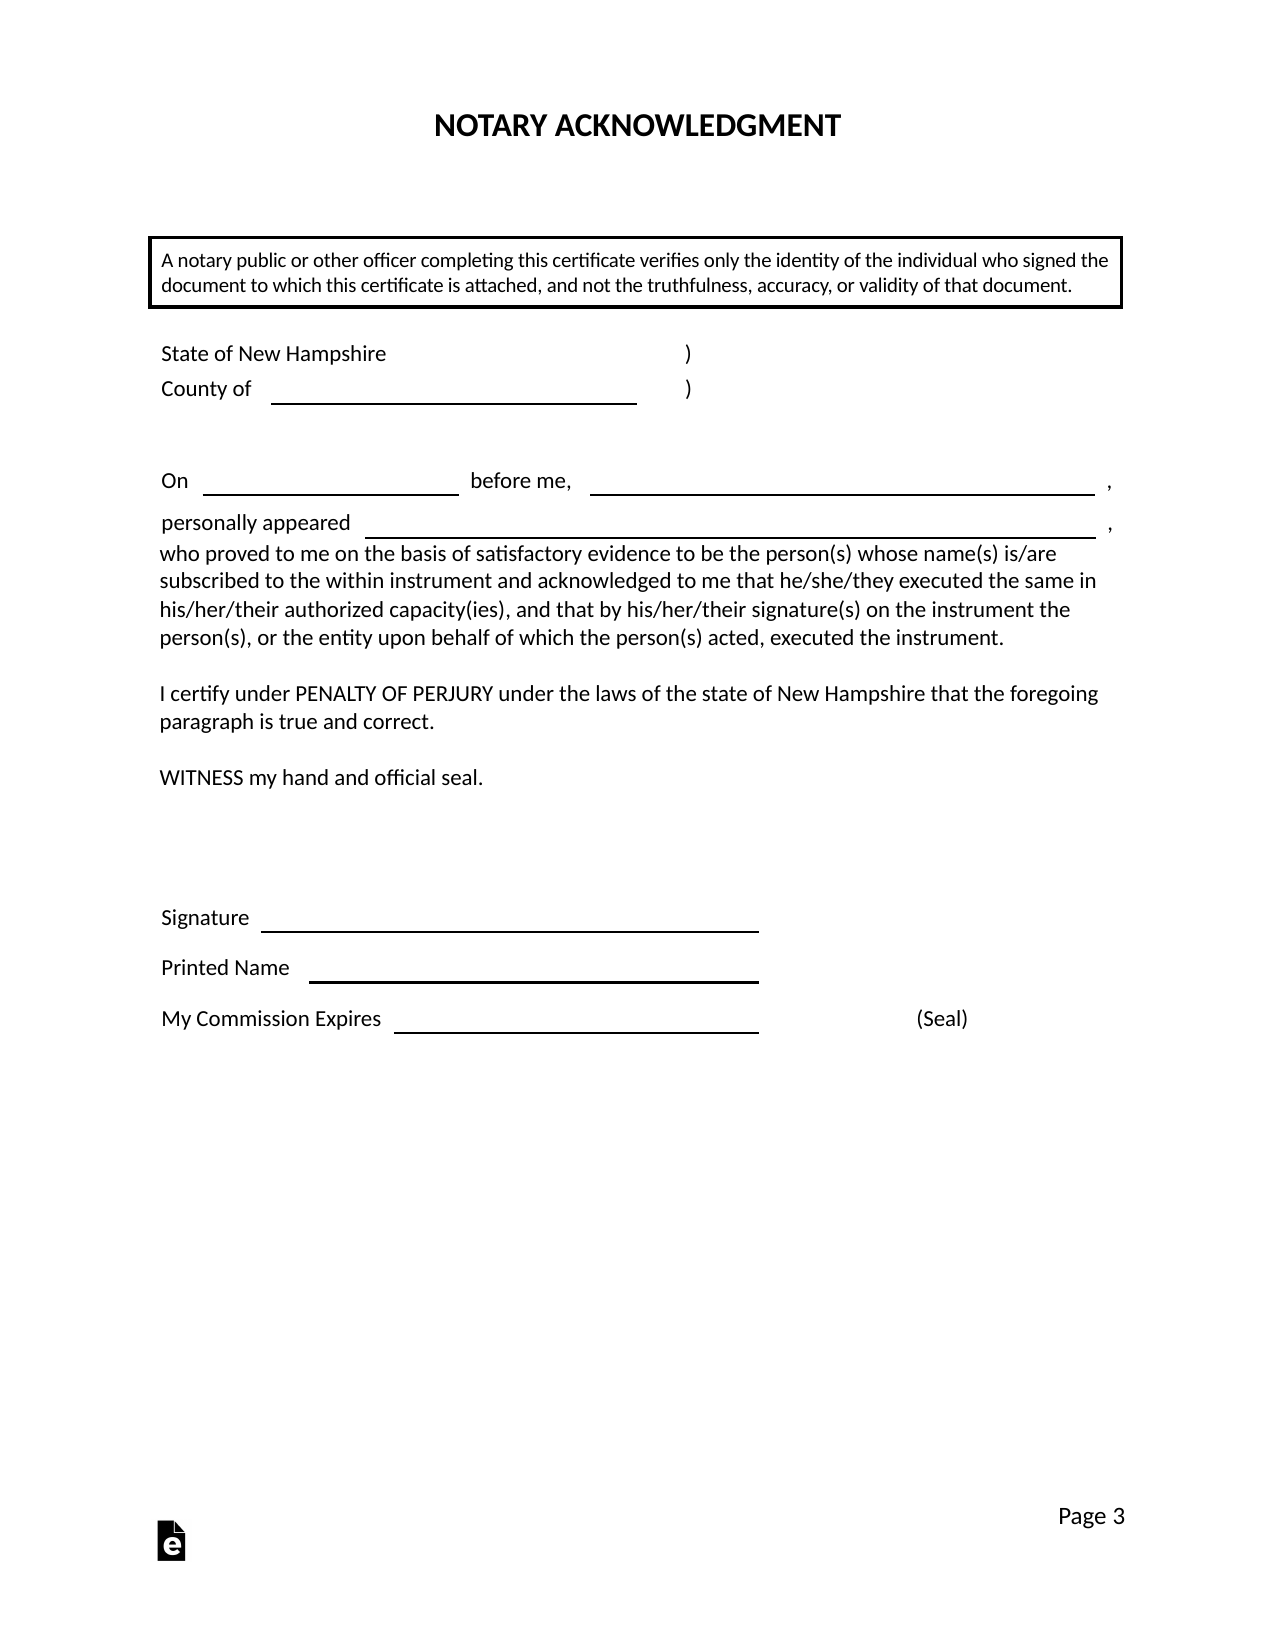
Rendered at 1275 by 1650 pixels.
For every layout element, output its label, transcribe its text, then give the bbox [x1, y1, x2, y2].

table_header On [150, 466, 202, 494]
table_header Signature [150, 903, 261, 931]
table_header personally appeared [150, 509, 365, 537]
text I certify under PENALTY OF PERJURY under the laws of the state of New Hampshire that the foregoing paragraph is true and correct. [159, 679, 1125, 735]
text who proved to me on the basis of satisfactory evidence to be the person(s) whose name(s) is/are subscribed to the within instrument and acknowledged to me that he/she/they executed the same in his/her/their authorized capacity(ies), and that by his/her/their signature(s) on the instrument the person(s), or the entity upon behalf of which the person(s) acted, executed the instrument. [159, 539, 1125, 651]
table_header [271, 375, 637, 403]
table_header State of New Hampshire [150, 339, 637, 367]
table_header (Seal) [759, 1004, 1125, 1032]
table_header County of [150, 375, 271, 403]
table_header Printed Name [150, 953, 309, 981]
table_header [203, 466, 459, 494]
table_header , [1096, 509, 1124, 537]
table_header ) [637, 375, 703, 403]
table_header [394, 1004, 759, 1032]
table_header [1125, 1004, 1275, 1032]
table_header , [1095, 466, 1124, 494]
text WITNESS my hand and official seal. [159, 763, 1125, 791]
table_header A notary public or other officer completing this certificate verifies only the identity of the individual who signed the document to which this certificate is attached, and not the truthfulness, accuracy, or validity of that document. [152, 239, 1120, 305]
table_header before me, [459, 466, 590, 494]
table_header [590, 466, 1095, 494]
table_header [759, 953, 1124, 981]
table_header [261, 903, 759, 931]
table_header [365, 509, 1096, 537]
text NOTARY ACKNOWLEDGMENT [150, 104, 1125, 144]
table_header My Commission Expires [150, 1004, 394, 1032]
table_header ) [637, 339, 703, 367]
table_header [309, 953, 759, 981]
